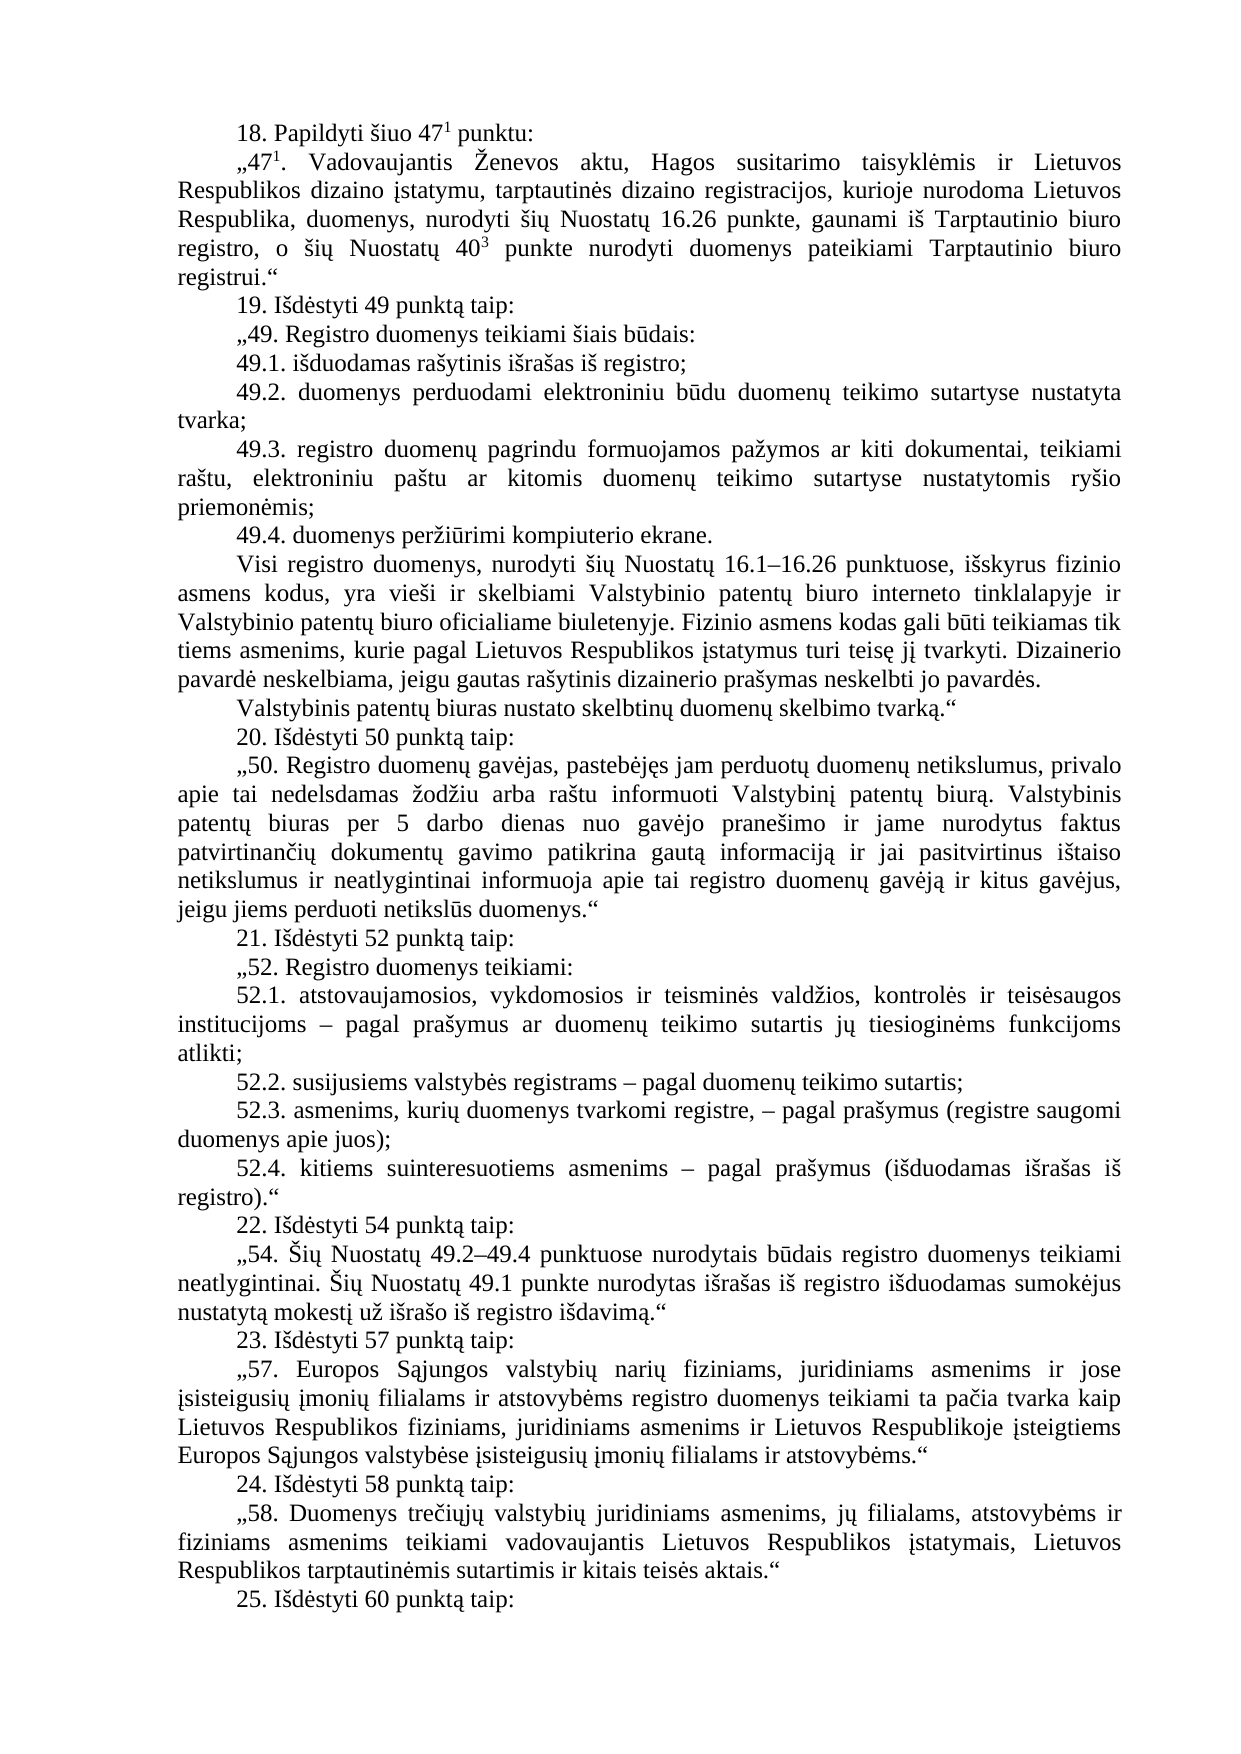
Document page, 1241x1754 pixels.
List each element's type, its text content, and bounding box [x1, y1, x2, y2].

text 52.2. susijusiems valstybės registrams – pagal duomenų teikimo sutartis; [177, 1067, 1122, 1096]
text 25. Išdėstyti 60 punktą taip: [177, 1584, 1122, 1613]
text „58. Duomenys trečiųjų valstybių juridiniams asmenims, jų filialams, atstovybėms ir fiziniams asmenims teikiami vadovaujantis Lietuvos Respublikos įstatymais, Lietuvos Respublikos tarptautinėmis sutartimis ir kitais teisės aktais.“ [177, 1498, 1122, 1584]
text 21. Išdėstyti 52 punktą taip: [177, 923, 1122, 952]
text „50. Registro duomenų gavėjas, pastebėjęs jam perduotų duomenų netikslumus, privalo apie tai nedelsdamas žodžiu arba raštu informuoti Valstybinį patentų biurą. Valstybinis patentų biuras per 5 darbo dienas nuo gavėjo pranešimo ir jame nurodytus faktus patvirtinančių dokumentų gavimo patikrina gautą informaciją ir jai pasitvirtinus ištaiso netikslumus ir neatlygintinai informuoja apie tai registro duomenų gavėją ir kitus gavėjus, jeigu jiems perduoti netikslūs duomenys.“ [177, 751, 1122, 923]
text „54. Šių Nuostatų 49.2–49.4 punktuose nurodytais būdais registro duomenys teikiami neatlygintinai. Šių Nuostatų 49.1 punkte nurodytas išrašas iš registro išduodamas sumokėjus nustatytą mokestį už išrašo iš registro išdavimą.“ [177, 1239, 1122, 1326]
text Valstybinis patentų biuras nustato skelbtinų duomenų skelbimo tvarką.“ [177, 693, 1122, 722]
text 22. Išdėstyti 54 punktą taip: [177, 1211, 1122, 1239]
text Visi registro duomenys, nurodyti šių Nuostatų 16.1–16.26 punktuose, išskyrus fizinio asmens kodus, yra vieši ir skelbiami Valstybinio patentų biuro interneto tinklalapyje ir Valstybinio patentų biuro oficialiame biuletenyje. Fizinio asmens kodas gali būti teikiamas tik tiems asmenims, kurie pagal Lietuvos Respublikos įstatymus turi teisę jį tvarkyti. Dizainerio pavardė neskelbiama, jeigu gautas rašytinis dizainerio prašymas neskelbti jo pavardės. [177, 549, 1122, 693]
text 49.2. duomenys perduodami elektroniniu būdu duomenų teikimo sutartyse nustatyta tvarka; [177, 377, 1122, 434]
text „49. Registro duomenys teikiami šiais būdais: [177, 319, 1122, 348]
text 49.1. išduodamas rašytinis išrašas iš registro; [177, 348, 1122, 377]
text „52. Registro duomenys teikiami: [177, 952, 1122, 981]
text 52.1. atstovaujamosios, vykdomosios ir teisminės valdžios, kontrolės ir teisėsaugos institucijoms – pagal prašymus ar duomenų teikimo sutartis jų tiesioginėms funkcijoms atlikti; [177, 981, 1122, 1067]
text 18. Papildyti šiuo 471 punktu: [177, 118, 1122, 147]
text 52.3. asmenims, kurių duomenys tvarkomi registre, – pagal prašymus (registre saugomi duomenys apie juos); [177, 1096, 1122, 1153]
text 52.4. kitiems suinteresuotiems asmenims – pagal prašymus (išduodamas išrašas iš registro).“ [177, 1153, 1122, 1211]
text „57. Europos Sąjungos valstybių narių fiziniams, juridiniams asmenims ir jose įsisteigusių įmonių filialams ir atstovybėms registro duomenys teikiami ta pačia tvarka kaip Lietuvos Respublikos fiziniams, juridiniams asmenims ir Lietuvos Respublikoje įsteigtiems Europos Sąjungos valstybėse įsisteigusių įmonių filialams ir atstovybėms.“ [177, 1354, 1122, 1469]
text 19. Išdėstyti 49 punktą taip: [177, 291, 1122, 319]
text „471. Vadovaujantis Ženevos aktu, Hagos susitarimo taisyklėmis ir Lietuvos Respublikos dizaino įstatymu, tarptautinės dizaino registracijos, kurioje nurodoma Lietuvos Respublika, duomenys, nurodyti šių Nuostatų 16.26 punkte, gaunami iš Tarptautinio biuro registro, o šių Nuostatų 403 punkte nurodyti duomenys pateikiami Tarptautinio biuro registrui.“ [177, 147, 1122, 291]
text 23. Išdėstyti 57 punktą taip: [177, 1326, 1122, 1354]
text 20. Išdėstyti 50 punktą taip: [177, 722, 1122, 751]
text 49.4. duomenys peržiūrimi kompiuterio ekrane. [177, 521, 1122, 549]
text 49.3. registro duomenų pagrindu formuojamos pažymos ar kiti dokumentai, teikiami raštu, elektroniniu paštu ar kitomis duomenų teikimo sutartyse nustatytomis ryšio priemonėmis; [177, 434, 1122, 521]
text 24. Išdėstyti 58 punktą taip: [177, 1469, 1122, 1498]
